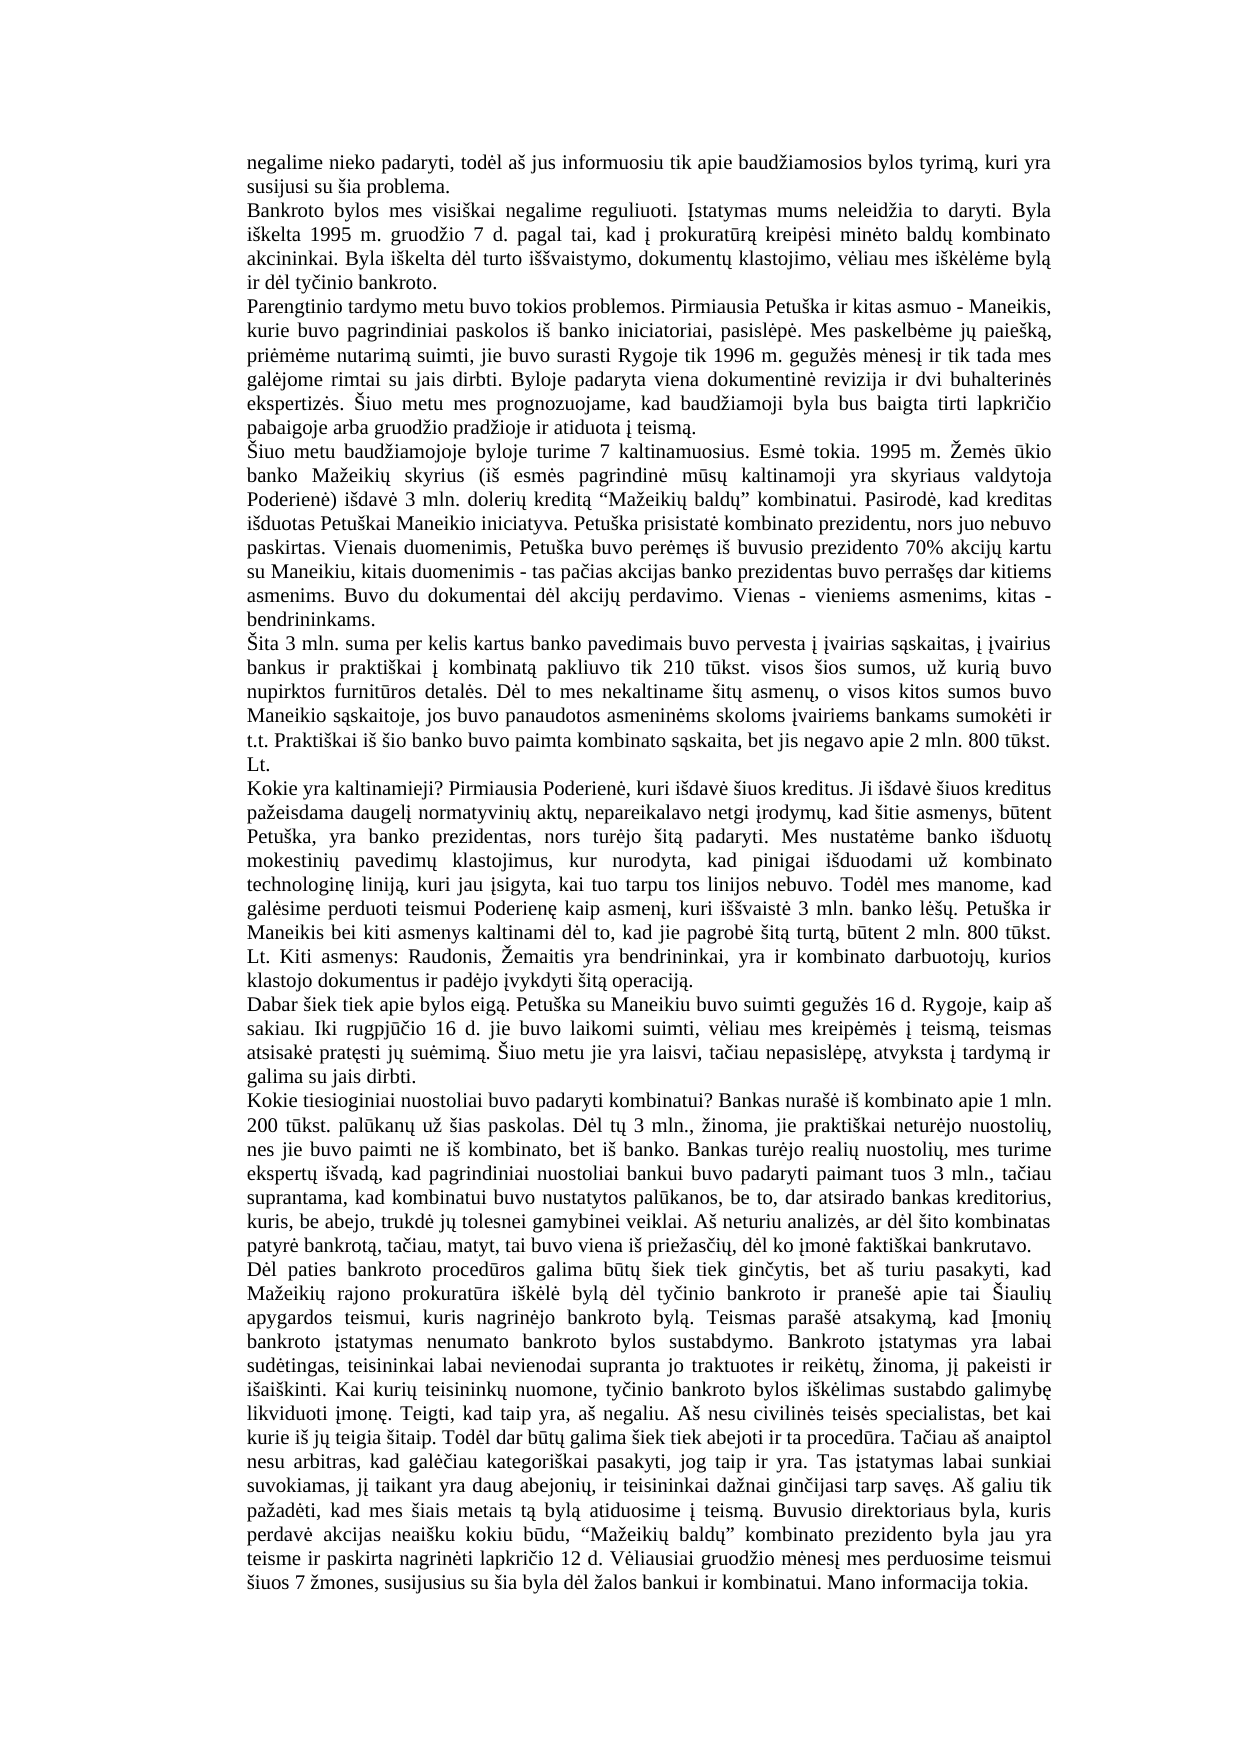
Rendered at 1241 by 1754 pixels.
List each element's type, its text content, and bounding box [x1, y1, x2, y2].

text Dėl paties bankroto procedūros galima būtų šiek tiek ginčytis, bet aš turiu pasakyti, kad Mažeikių rajono prokuratūra iškėlė bylą dėl tyčinio bankroto ir pranešė apie tai Šiaulių apygardos teismui, kuris nagrinėjo bankroto bylą. Teismas parašė atsakymą, kad Įmonių bankroto įstatymas nenumato bankroto bylos sustabdymo. Bankroto įstatymas yra labai sudėtingas, teisininkai labai nevienodai supranta jo traktuotes ir reikėtų, žinoma, jį pakeisti ir išaiškinti. Kai kurių teisininkų nuomone, tyčinio bankroto bylos iškėlimas sustabdo galimybę likviduoti įmonę. Teigti, kad taip yra, aš negaliu. Aš nesu civilinės teisės specialistas, bet kai kurie iš jų teigia šitaip. Todėl dar būtų galima šiek tiek abejoti ir ta procedūra. Tačiau aš anaiptol nesu arbitras, kad galėčiau kategoriškai pasakyti, jog taip ir yra. Tas įstatymas labai sunkiai suvokiamas, jį taikant yra daug abejonių, ir teisininkai dažnai ginčijasi tarp savęs. Aš galiu tik pažadėti, kad mes šiais metais tą bylą atiduosime į teismą. Buvusio direktoriaus byla, kuris perdavė akcijas neaišku kokiu būdu, “Mažeikių baldų” kombinato prezidento byla jau yra teisme ir paskirta nagrinėti lapkričio 12 d. Vėliausiai gruodžio mėnesį mes perduosime teismui šiuos 7 žmones, susijusius su šia byla dėl žalos bankui ir kombinatui. Mano informacija tokia. [247, 1257, 1053, 1594]
text Kokie tiesioginiai nuostoliai buvo padaryti kombinatui? Bankas nurašė iš kombinato apie 1 mln. 200 tūkst. palūkanų už šias paskolas. Dėl tų 3 mln., žinoma, jie praktiškai neturėjo nuostolių, nes jie buvo paimti ne iš kombinato, bet iš banko. Bankas turėjo realių nuostolių, mes turime ekspertų išvadą, kad pagrindiniai nuostoliai bankui buvo padaryti paimant tuos 3 mln., tačiau suprantama, kad kombinatui buvo nustatytos palūkanos, be to, dar atsirado bankas kreditorius, kuris, be abejo, trukdė jų tolesnei gamybinei veiklai. Aš neturiu analizės, ar dėl šito kombinatas patyrė bankrotą, tačiau, matyt, tai buvo viena iš priežasčių, dėl ko įmonė faktiškai bankrutavo. [247, 1088, 1053, 1257]
text Kokie yra kaltinamieji? Pirmiausia Poderienė, kuri išdavė šiuos kreditus. Ji išdavė šiuos kreditus pažeisdama daugelį normatyvinių aktų, nepareikalavo netgi įrodymų, kad šitie asmenys, būtent Petuška, yra banko prezidentas, nors turėjo šitą padaryti. Mes nustatėme banko išduotų mokestinių pavedimų klastojimus, kur nurodyta, kad pinigai išduodami už kombinato technologinę liniją, kuri jau įsigyta, kai tuo tarpu tos linijos nebuvo. Todėl mes manome, kad galėsime perduoti teismui Poderienę kaip asmenį, kuri iššvaistė 3 mln. banko lėšų. Petuška ir Maneikis bei kiti asmenys kaltinami dėl to, kad jie pagrobė šitą turtą, būtent 2 mln. 800 tūkst. Lt. Kiti asmenys: Raudonis, Žemaitis yra bendrininkai, yra ir kombinato darbuotojų, kurios klastojo dokumentus ir padėjo įvykdyti šitą operaciją. [247, 776, 1053, 992]
text Bankroto bylos mes visiškai negalime reguliuoti. Įstatymas mums neleidžia to daryti. Byla iškelta 1995 m. gruodžio 7 d. pagal tai, kad į prokuratūrą kreipėsi minėto baldų kombinato akcininkai. Byla iškelta dėl turto iššvaistymo, dokumentų klastojimo, vėliau mes iškėlėme bylą ir dėl tyčinio bankroto. [247, 198, 1053, 294]
text Šiuo metu baudžiamojoje byloje turime 7 kaltinamuosius. Esmė tokia. 1995 m. Žemės ūkio banko Mažeikių skyrius (iš esmės pagrindinė mūsų kaltinamoji yra skyriaus valdytoja Poderienė) išdavė 3 mln. dolerių kreditą “Mažeikių baldų” kombinatui. Pasirodė, kad kreditas išduotas Petuškai Maneikio iniciatyva. Petuška prisistatė kombinato prezidentu, nors juo nebuvo paskirtas. Vienais duomenimis, Petuška buvo perėmęs iš buvusio prezidento 70% akcijų kartu su Maneikiu, kitais duomenimis - tas pačias akcijas banko prezidentas buvo perrašęs dar kitiems asmenims. Buvo du dokumentai dėl akcijų perdavimo. Vienas - vieniems asmenims, kitas - bendrininkams. [247, 439, 1053, 631]
text Šita 3 mln. suma per kelis kartus banko pavedimais buvo pervesta į įvairias sąskaitas, į įvairius bankus ir praktiškai į kombinatą pakliuvo tik 210 tūkst. visos šios sumos, už kurią buvo nupirktos furnitūros detalės. Dėl to mes nekaltiname šitų asmenų, o visos kitos sumos buvo Maneikio sąskaitoje, jos buvo panaudotos asmeninėms skoloms įvairiems bankams sumokėti ir t.t. Praktiškai iš šio banko buvo paimta kombinato sąskaita, bet jis negavo apie 2 mln. 800 tūkst. Lt. [247, 631, 1053, 776]
text negalime nieko padaryti, todėl aš jus informuosiu tik apie baudžiamosios bylos tyrimą, kuri yra susijusi su šia problema. [247, 150, 1053, 198]
text Parengtinio tardymo metu buvo tokios problemos. Pirmiausia Petuška ir kitas asmuo - Maneikis, kurie buvo pagrindiniai paskolos iš banko iniciatoriai, pasislėpė. Mes paskelbėme jų paiešką, priėmėme nutarimą suimti, jie buvo surasti Rygoje tik 1996 m. gegužės mėnesį ir tik tada mes galėjome rimtai su jais dirbti. Byloje padaryta viena dokumentinė revizija ir dvi buhalterinės ekspertizės. Šiuo metu mes prognozuojame, kad baudžiamoji byla bus baigta tirti lapkričio pabaigoje arba gruodžio pradžioje ir atiduota į teismą. [247, 294, 1053, 439]
text Dabar šiek tiek apie bylos eigą. Petuška su Maneikiu buvo suimti gegužės 16 d. Rygoje, kaip aš sakiau. Iki rugpjūčio 16 d. jie buvo laikomi suimti, vėliau mes kreipėmės į teismą, teismas atsisakė pratęsti jų suėmimą. Šiuo metu jie yra laisvi, tačiau nepasislėpę, atvyksta į tardymą ir galima su jais dirbti. [247, 992, 1053, 1088]
